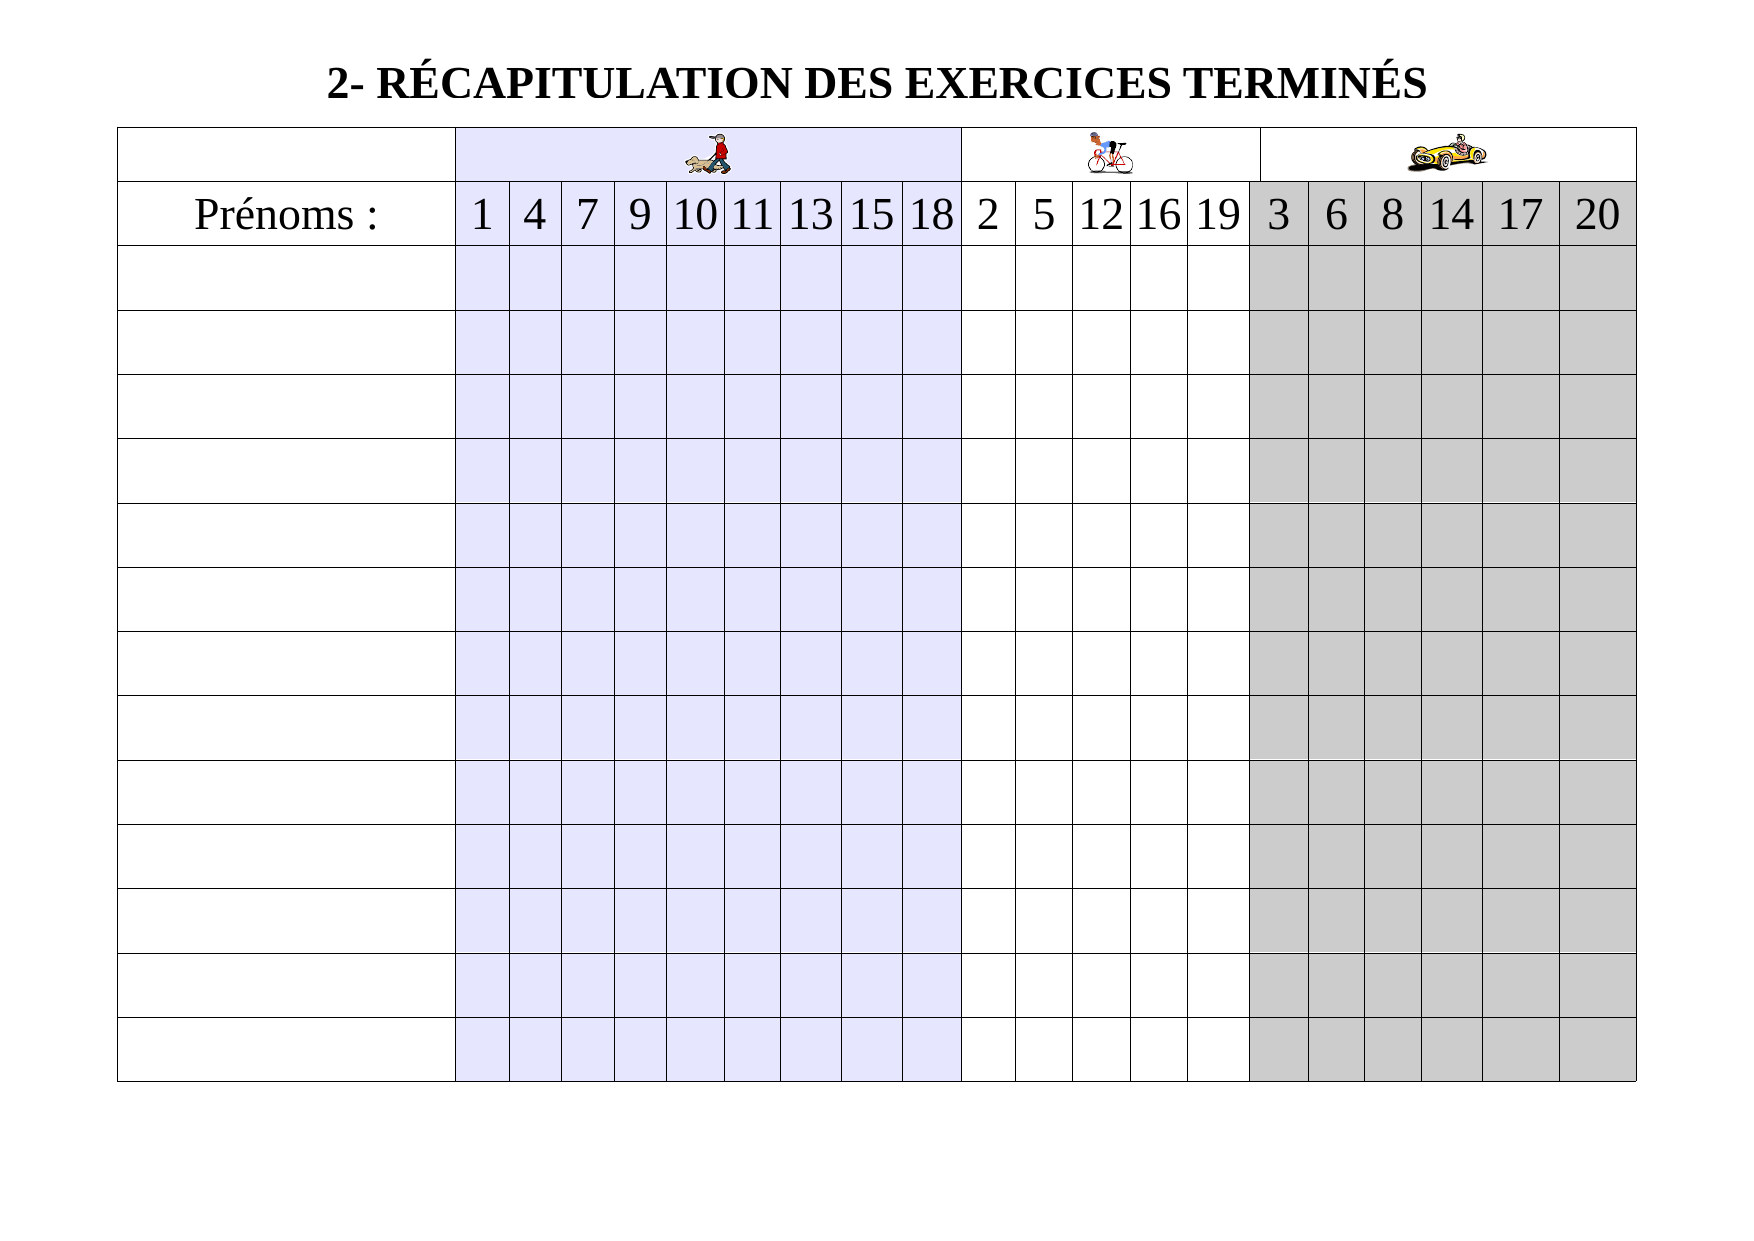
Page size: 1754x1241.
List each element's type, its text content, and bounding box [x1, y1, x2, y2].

table_cell 1 [456, 182, 509, 245]
table_cell [1250, 825, 1308, 888]
table_cell [1422, 632, 1482, 695]
table_cell [118, 246, 455, 310]
table_cell [118, 889, 455, 952]
table_cell [1365, 1018, 1421, 1081]
table_cell [1560, 375, 1636, 438]
table_cell 15 [842, 182, 902, 245]
table_cell [1309, 696, 1364, 759]
table_cell [456, 696, 509, 759]
table_cell [510, 825, 561, 888]
table_cell [562, 311, 614, 374]
table_cell [510, 889, 561, 952]
table_cell [1365, 568, 1421, 631]
table_cell [1560, 504, 1636, 567]
table_cell [1250, 889, 1308, 952]
table_cell 5 [1016, 182, 1072, 245]
table_cell [1483, 375, 1559, 438]
table_cell [725, 761, 780, 824]
table_cell [1131, 696, 1187, 759]
table_cell [456, 761, 509, 824]
table_cell [615, 825, 666, 888]
table_cell [1422, 311, 1482, 374]
table_cell [1073, 889, 1130, 952]
table_cell [118, 761, 455, 824]
table_cell [903, 504, 961, 567]
table_cell [962, 761, 1015, 824]
table_cell [1483, 761, 1559, 824]
table_cell [1188, 504, 1249, 567]
table_cell [510, 246, 561, 310]
table_cell [510, 504, 561, 567]
table_cell [1016, 825, 1072, 888]
table_cell [1309, 1018, 1364, 1081]
table_cell [781, 246, 841, 310]
table_cell [1016, 696, 1072, 759]
table_cell [903, 761, 961, 824]
table_cell [1073, 1018, 1130, 1081]
table_cell [781, 568, 841, 631]
table_cell [1131, 311, 1187, 374]
table_header [118, 128, 455, 181]
table_header [962, 128, 1260, 181]
table_cell [1250, 632, 1308, 695]
table_cell [725, 568, 780, 631]
table_cell [510, 632, 561, 695]
table_cell [1365, 761, 1421, 824]
table_cell [1016, 504, 1072, 567]
table_cell 2 [962, 182, 1015, 245]
table_cell [842, 311, 902, 374]
table_cell [1131, 246, 1187, 310]
table_cell [1560, 761, 1636, 824]
table_cell [1483, 311, 1559, 374]
table_cell [1365, 696, 1421, 759]
table_cell [725, 246, 780, 310]
table_cell [1188, 439, 1249, 502]
table_cell [615, 568, 666, 631]
table_cell [1309, 825, 1364, 888]
table_cell [962, 568, 1015, 631]
table_cell [1188, 568, 1249, 631]
table_cell [781, 375, 841, 438]
table_cell [667, 504, 724, 567]
table_cell [456, 439, 509, 502]
table_cell [1250, 1018, 1308, 1081]
table_cell [1131, 889, 1187, 952]
table_cell [510, 568, 561, 631]
table_cell [1016, 761, 1072, 824]
table_cell [1422, 568, 1482, 631]
table_cell [615, 761, 666, 824]
table_cell [1483, 504, 1559, 567]
table_cell [1016, 889, 1072, 952]
table_cell [725, 375, 780, 438]
table_cell [1073, 696, 1130, 759]
table_cell [781, 696, 841, 759]
table_cell [1188, 311, 1249, 374]
table_cell [118, 504, 455, 567]
table_cell 17 [1483, 182, 1559, 245]
table_cell [1365, 375, 1421, 438]
table_cell [510, 1018, 561, 1081]
table_cell [456, 311, 509, 374]
table_cell [1016, 954, 1072, 1017]
table_cell 10 [667, 182, 724, 245]
table_cell [1073, 375, 1130, 438]
table_cell [1422, 954, 1482, 1017]
table_cell [667, 311, 724, 374]
table_cell [562, 375, 614, 438]
table_cell [667, 246, 724, 310]
table_cell [903, 954, 961, 1017]
table_cell [456, 889, 509, 952]
table_cell [667, 825, 724, 888]
table_cell [1309, 889, 1364, 952]
table_cell [1309, 954, 1364, 1017]
table_cell [1073, 568, 1130, 631]
table_cell [456, 375, 509, 438]
table_cell [1131, 954, 1187, 1017]
table_cell [1309, 761, 1364, 824]
table_cell [118, 439, 455, 502]
table_cell [118, 375, 455, 438]
table_cell [962, 246, 1015, 310]
table_cell [842, 568, 902, 631]
table_cell [842, 889, 902, 952]
table_cell [842, 632, 902, 695]
table_cell [1365, 246, 1421, 310]
table_cell [1188, 954, 1249, 1017]
table_cell [1483, 246, 1559, 310]
table_cell [615, 1018, 666, 1081]
table_cell 13 [781, 182, 841, 245]
table_cell 7 [562, 182, 614, 245]
table_cell [615, 311, 666, 374]
table_cell [903, 632, 961, 695]
table_cell [1250, 954, 1308, 1017]
table_cell [1422, 825, 1482, 888]
table_cell [1422, 889, 1482, 952]
table_cell [1365, 889, 1421, 952]
table_cell [1422, 761, 1482, 824]
table_cell [1250, 761, 1308, 824]
table_cell [1560, 246, 1636, 310]
table_cell [725, 632, 780, 695]
table_cell [962, 696, 1015, 759]
table_cell [1250, 311, 1308, 374]
table_cell [725, 311, 780, 374]
table_cell [1073, 246, 1130, 310]
table_cell [1422, 246, 1482, 310]
table_cell [725, 439, 780, 502]
table_cell [510, 696, 561, 759]
table_cell [667, 954, 724, 1017]
table_cell [1188, 1018, 1249, 1081]
table_cell [562, 825, 614, 888]
table_cell [1131, 568, 1187, 631]
table_cell [1365, 504, 1421, 567]
table_cell [1073, 632, 1130, 695]
table_cell 3 [1250, 182, 1308, 245]
table_cell [725, 504, 780, 567]
table_cell [510, 375, 561, 438]
table_cell [962, 504, 1015, 567]
table_cell [1188, 375, 1249, 438]
table_cell [842, 761, 902, 824]
table_cell 14 [1422, 182, 1482, 245]
table_cell [903, 568, 961, 631]
table_cell [1365, 311, 1421, 374]
table_cell [1560, 568, 1636, 631]
table_cell [842, 375, 902, 438]
table_cell [510, 439, 561, 502]
table_cell [781, 632, 841, 695]
table_cell [1483, 439, 1559, 502]
table_cell [667, 696, 724, 759]
table_cell [1188, 825, 1249, 888]
table_cell [1483, 825, 1559, 888]
table_cell 9 [615, 182, 666, 245]
table_cell [1188, 632, 1249, 695]
table_cell [615, 246, 666, 310]
table_cell [903, 375, 961, 438]
table_cell [1016, 1018, 1072, 1081]
table_cell [1309, 568, 1364, 631]
table_cell [781, 439, 841, 502]
table_cell [1131, 1018, 1187, 1081]
table_cell [781, 504, 841, 567]
table_cell [667, 568, 724, 631]
table_cell [562, 954, 614, 1017]
table_cell [667, 761, 724, 824]
table_cell [1250, 375, 1308, 438]
table_cell [118, 1018, 455, 1081]
table_cell [1073, 311, 1130, 374]
table_cell [1073, 954, 1130, 1017]
table_cell [962, 889, 1015, 952]
table_cell [615, 696, 666, 759]
table_cell [903, 246, 961, 310]
table_header [1261, 128, 1636, 181]
table_cell [1016, 568, 1072, 631]
table_cell [562, 696, 614, 759]
table_cell [962, 311, 1015, 374]
table_cell [1560, 311, 1636, 374]
table_cell [842, 1018, 902, 1081]
table_cell [1016, 375, 1072, 438]
table_cell [118, 825, 455, 888]
table_cell [1131, 632, 1187, 695]
table_cell [562, 761, 614, 824]
table_cell [456, 1018, 509, 1081]
table_cell [456, 568, 509, 631]
table_cell [118, 632, 455, 695]
table_cell [118, 311, 455, 374]
table_header [456, 128, 961, 181]
table_cell [615, 632, 666, 695]
table_cell [1309, 246, 1364, 310]
table_cell [1483, 1018, 1559, 1081]
table_cell [1188, 246, 1249, 310]
table_cell [667, 889, 724, 952]
table_cell [1250, 439, 1308, 502]
table_cell [1483, 696, 1559, 759]
table_cell [725, 889, 780, 952]
table_cell [1560, 825, 1636, 888]
table_cell [842, 954, 902, 1017]
table_cell 12 [1073, 182, 1130, 245]
table_cell [1073, 504, 1130, 567]
table_cell [842, 696, 902, 759]
table_cell [562, 504, 614, 567]
table_cell [1309, 375, 1364, 438]
table_cell [456, 825, 509, 888]
table_cell [781, 825, 841, 888]
table_cell [1073, 761, 1130, 824]
table_cell [1309, 311, 1364, 374]
table_cell [118, 696, 455, 759]
table_cell [1131, 825, 1187, 888]
table_cell [562, 246, 614, 310]
table_cell [667, 439, 724, 502]
table_cell [1560, 632, 1636, 695]
table_cell [562, 1018, 614, 1081]
table_cell [1250, 696, 1308, 759]
table_cell [1422, 1018, 1482, 1081]
table_cell [1188, 761, 1249, 824]
table_cell [1365, 439, 1421, 502]
table_cell [962, 632, 1015, 695]
table_cell [456, 504, 509, 567]
table_cell [1365, 632, 1421, 695]
table_cell [615, 375, 666, 438]
table_cell [1016, 311, 1072, 374]
table_cell [562, 889, 614, 952]
table_cell 16 [1131, 182, 1187, 245]
table_cell [903, 825, 961, 888]
table_cell [667, 1018, 724, 1081]
table_cell [903, 311, 961, 374]
table_cell [842, 825, 902, 888]
table_cell [903, 1018, 961, 1081]
table_cell [781, 954, 841, 1017]
table_cell [1188, 889, 1249, 952]
table_cell [725, 696, 780, 759]
table_cell [1560, 1018, 1636, 1081]
table_cell [510, 761, 561, 824]
table_cell [1365, 825, 1421, 888]
table_cell [962, 825, 1015, 888]
table_cell [781, 1018, 841, 1081]
table_cell [1250, 504, 1308, 567]
table_cell [725, 1018, 780, 1081]
table_cell [1250, 568, 1308, 631]
table_cell [1309, 504, 1364, 567]
table_cell [1560, 889, 1636, 952]
table_cell [962, 954, 1015, 1017]
table_cell [903, 889, 961, 952]
table_cell [667, 632, 724, 695]
table_cell 4 [510, 182, 561, 245]
table_cell [1422, 504, 1482, 567]
table_cell [842, 504, 902, 567]
table_cell [1422, 375, 1482, 438]
table_cell 11 [725, 182, 780, 245]
table_cell 18 [903, 182, 961, 245]
table_cell [118, 954, 455, 1017]
table_cell [1422, 439, 1482, 502]
table_cell [1073, 825, 1130, 888]
table_cell [456, 632, 509, 695]
table_cell [1422, 696, 1482, 759]
table_cell [781, 761, 841, 824]
table_cell 20 [1560, 182, 1636, 245]
table_cell [667, 375, 724, 438]
table_cell [725, 825, 780, 888]
table_cell [615, 889, 666, 952]
table_cell [562, 632, 614, 695]
table_cell [1560, 439, 1636, 502]
picture [1088, 132, 1133, 174]
table_cell [1483, 632, 1559, 695]
table_cell [1016, 439, 1072, 502]
table_cell [562, 439, 614, 502]
table_cell [1483, 889, 1559, 952]
table_cell [725, 954, 780, 1017]
table_cell [1250, 246, 1308, 310]
table_cell [1073, 439, 1130, 502]
table_cell [562, 568, 614, 631]
table_cell [1131, 375, 1187, 438]
table_cell [1131, 504, 1187, 567]
table_cell [781, 311, 841, 374]
table_cell [615, 439, 666, 502]
table_cell [1309, 439, 1364, 502]
table_cell [903, 439, 961, 502]
table_cell [1560, 696, 1636, 759]
table_cell [1560, 954, 1636, 1017]
table_cell [1016, 246, 1072, 310]
table_cell [456, 954, 509, 1017]
table_cell 19 [1188, 182, 1249, 245]
table_cell [1483, 568, 1559, 631]
table_cell [962, 439, 1015, 502]
table_cell [962, 375, 1015, 438]
table_cell [118, 568, 455, 631]
table_cell 6 [1309, 182, 1364, 245]
table_cell [962, 1018, 1015, 1081]
table_cell [1131, 761, 1187, 824]
table_cell [1131, 439, 1187, 502]
table_cell [1188, 696, 1249, 759]
table_cell [842, 246, 902, 310]
table_cell [615, 954, 666, 1017]
table_cell [1365, 954, 1421, 1017]
table_cell [842, 439, 902, 502]
table_cell Prénoms : [118, 182, 455, 245]
table_cell [456, 246, 509, 310]
table_cell [510, 311, 561, 374]
table_cell [1016, 632, 1072, 695]
table_cell [781, 889, 841, 952]
table_cell 8 [1365, 182, 1421, 245]
table_cell [903, 696, 961, 759]
table_cell [1309, 632, 1364, 695]
table_cell [510, 954, 561, 1017]
table_cell [615, 504, 666, 567]
table_cell [1483, 954, 1559, 1017]
